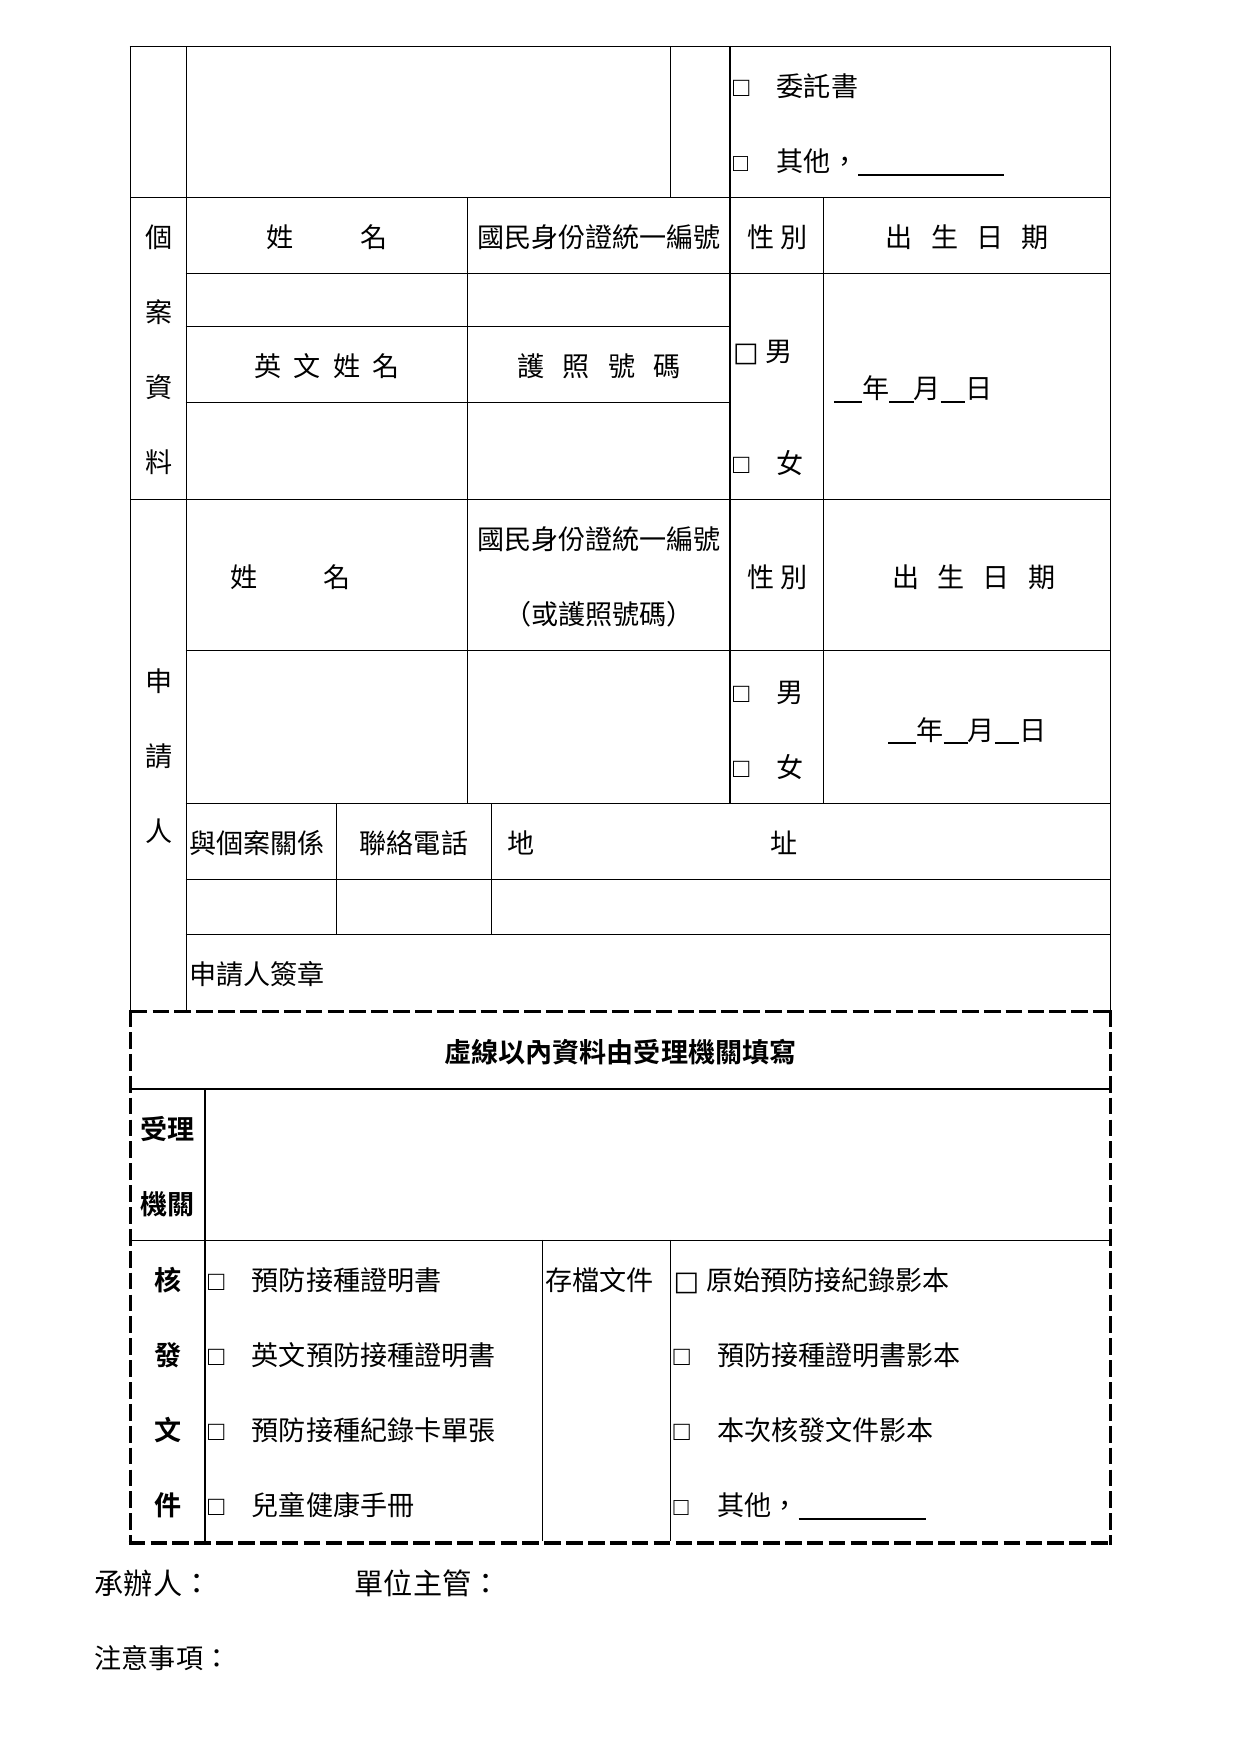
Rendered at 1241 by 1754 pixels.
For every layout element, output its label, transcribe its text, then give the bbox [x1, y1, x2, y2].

table_cell [468, 651, 729, 803]
table_cell 預防接種證明書 英文預防接種證明書 預防接種紀錄卡單張 兒童健康手冊 [206, 1241, 542, 1541]
table_cell 國民身份證統一編號 [468, 198, 729, 273]
table_cell 護 照 號 碼 [468, 327, 729, 402]
table_header [131, 47, 186, 197]
table_cell 性 別 [731, 500, 823, 650]
table_cell 虛線以內資料由受理機關填寫 [130, 1010, 1110, 1088]
table_cell 個 案資料 [131, 198, 186, 499]
table_cell [187, 274, 467, 326]
table_cell [187, 403, 467, 499]
table_cell 受理 機關 [130, 1090, 204, 1240]
table_cell 英 文 姓 名 [187, 327, 467, 402]
table_cell 申請人簽章 [187, 935, 1110, 1010]
table_cell 與個案關係 [187, 804, 336, 879]
table_cell 地 址 [492, 804, 1110, 879]
table_cell 聯絡電話 [337, 804, 491, 879]
table_header [671, 47, 729, 197]
table_cell [187, 880, 336, 934]
table_cell 姓 名 [187, 198, 467, 273]
table_header [187, 47, 670, 197]
table_cell 申請人 [131, 500, 186, 1010]
table_cell 男 女 [731, 651, 823, 803]
table_cell [468, 274, 729, 326]
table_cell 核 發 文 件 [130, 1241, 204, 1541]
table_header □ 原始預防接種紀錄 預防接種證明書 戶口名簿 身份證明 委託書 其他， [731, 47, 1110, 197]
table_cell 存檔文件 [543, 1241, 670, 1541]
table_cell 姓 名 [187, 500, 467, 650]
table_cell [337, 880, 491, 934]
table_cell [492, 880, 1110, 934]
table_cell 出 生 日 期 [824, 198, 1110, 273]
table_cell [468, 403, 729, 499]
table_cell [206, 1090, 1110, 1240]
table_cell 年 月 日 [824, 651, 1110, 803]
table_cell 性 別 [731, 198, 823, 273]
table_cell □ 原始預防接紀錄影本 預防接種證明書影本 本次核發文件影本 其他， [671, 1241, 1110, 1541]
text 注意事項： [94, 1619, 1146, 1694]
table_cell 國民身份證統一編號 （或護照號碼） [468, 500, 729, 650]
text 承辦人： 單位主管： [94, 1544, 1146, 1619]
table_cell [187, 651, 467, 803]
table_cell 出 生 日 期 [824, 500, 1110, 650]
table_cell □ 男 女 [731, 274, 823, 499]
table_cell 年 月 日 [824, 274, 1110, 499]
